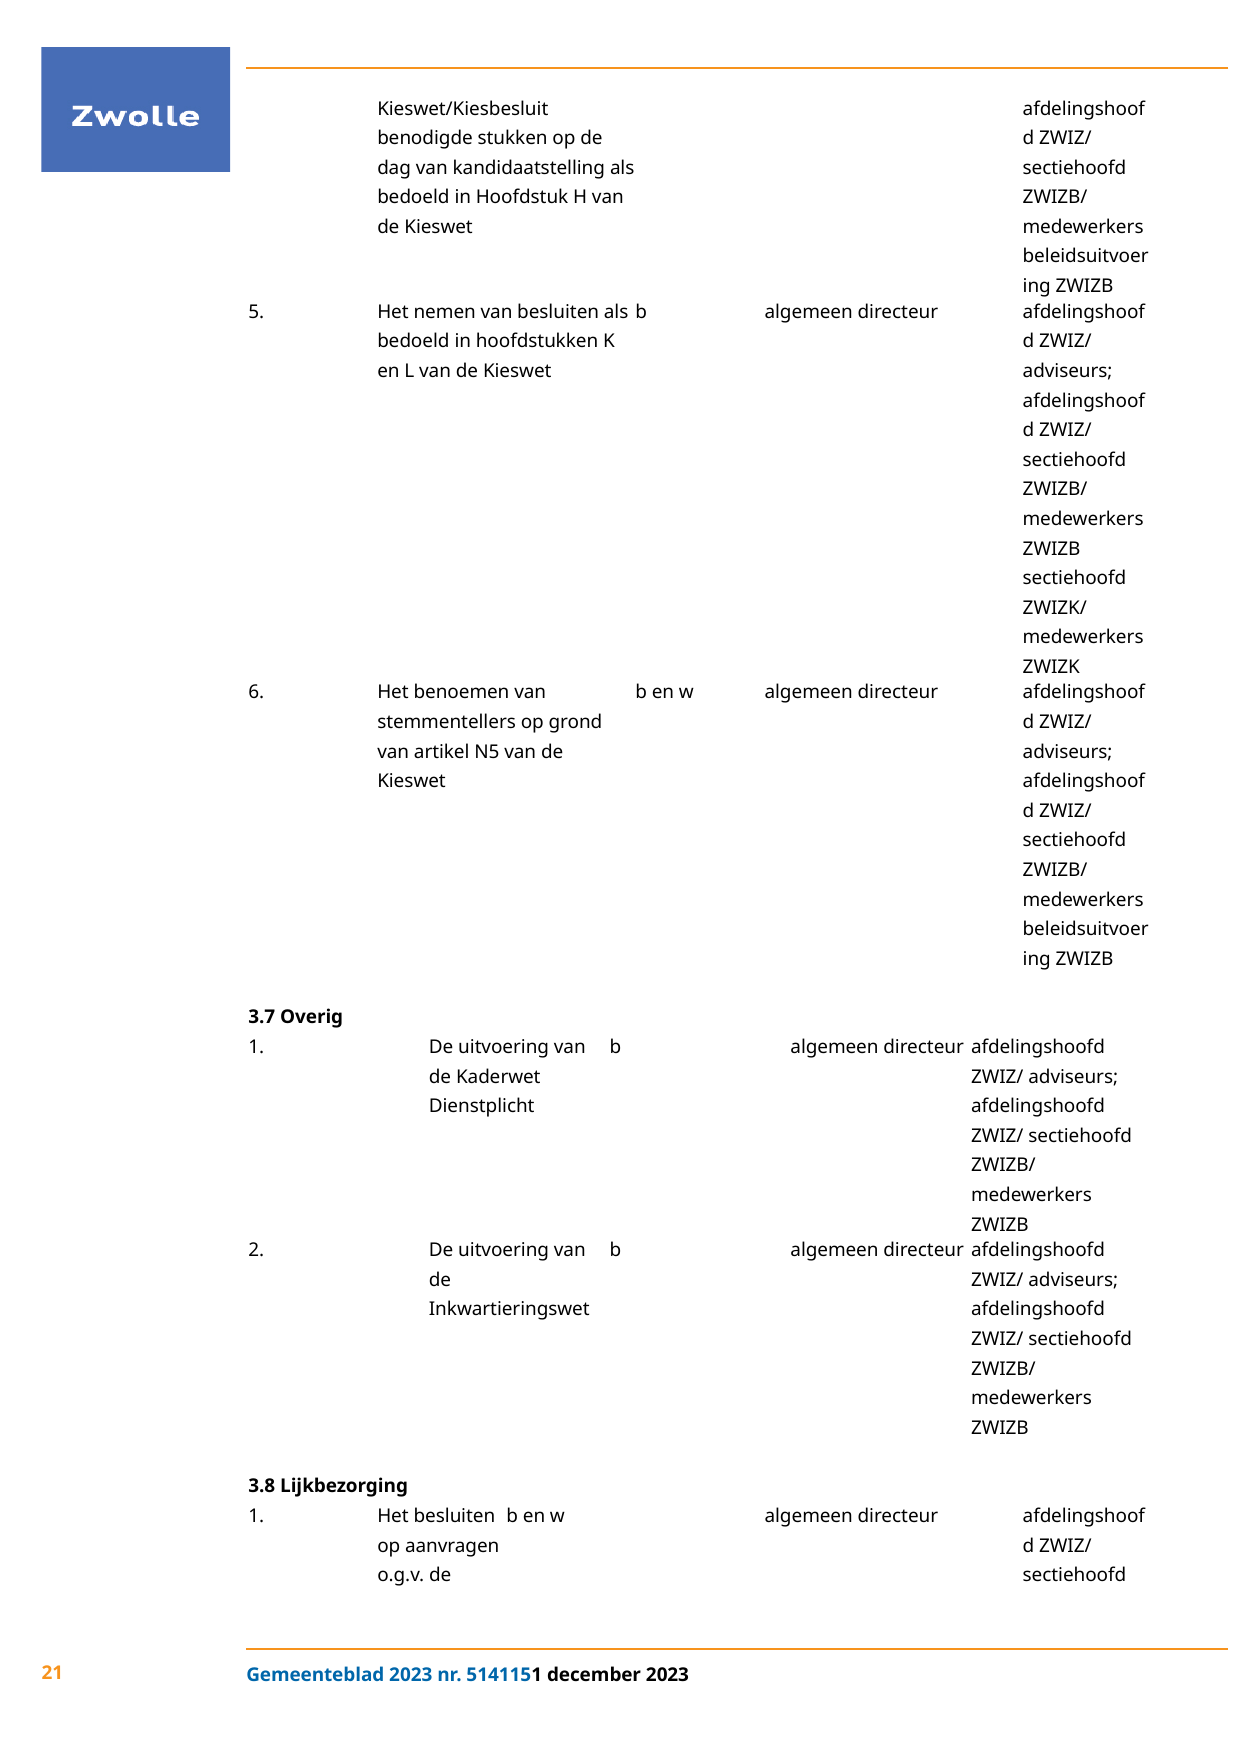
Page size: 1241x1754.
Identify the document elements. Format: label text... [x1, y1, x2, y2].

table_cell afdelingshoofd ZWIZ/ sectiehoofd ZWIZB/ medewerkers beleidsuitvoering ZWIZB [1023, 95, 1152, 298]
table_header 1. [248, 1033, 429, 1236]
text 3.8 Lijkbezorging [248, 1472, 1152, 1498]
table_cell b en w [635, 679, 764, 971]
table_cell afdelingshoofd ZWIZ/ adviseurs; afdelingshoofd ZWIZ/ sectiehoofd ZWIZB/ medewerkers beleidsuitvoering ZWIZB [1023, 679, 1152, 971]
table_cell afdelingshoofd ZWIZ/ adviseurs; afdelingshoofd ZWIZ/ sectiehoofd ZWIZB/ medewerkers ZWIZB sectiehoofd ZWIZK/ medewerkers ZWIZK [1023, 298, 1152, 679]
table_cell algemeen directeur [764, 679, 1022, 971]
table_cell [764, 95, 1022, 298]
table_cell algemeen directeur [764, 298, 1022, 679]
table_header De uitvoering van de Kaderwet Dienstplicht [429, 1033, 609, 1236]
table_cell b [635, 298, 764, 679]
table_cell 5. [248, 298, 377, 679]
table_header 1. [248, 1502, 377, 1587]
table_cell Het benoemen van stemmentellers op grond van artikel N5 van de Kieswet [377, 679, 635, 971]
table_header algemeen directeur [764, 1502, 1022, 1587]
text 3.7 Overig [248, 1003, 1152, 1029]
table_header b en w [506, 1502, 764, 1587]
table_cell De uitvoering van de Inkwartieringswet [429, 1236, 609, 1440]
table_header afdelingshoofd ZWIZ/ sectiehoofd [1023, 1502, 1152, 1587]
table_cell [635, 95, 764, 298]
table_header Het besluiten op aanvragen o.g.v. de [377, 1502, 506, 1587]
table_header afdelingshoofd ZWIZ/ adviseurs; afdelingshoofd ZWIZ/ sectiehoofd ZWIZB/ medewerkers ZWIZB [971, 1033, 1152, 1236]
table_cell 6. [248, 679, 377, 971]
table_cell b [609, 1236, 790, 1440]
picture [41, 47, 231, 172]
table_cell algemeen directeur [790, 1236, 971, 1440]
table_cell Kieswet/Kiesbesluit benodigde stukken op de dag van kandidaatstelling als bedoeld in Hoofdstuk H van de Kieswet [377, 95, 635, 298]
table_header b [609, 1033, 790, 1236]
table_header algemeen directeur [790, 1033, 971, 1236]
table_cell afdelingshoofd ZWIZ/ adviseurs; afdelingshoofd ZWIZ/ sectiehoofd ZWIZB/ medewerkers ZWIZB [971, 1236, 1152, 1440]
table_cell 2. [248, 1236, 429, 1440]
table_cell [248, 95, 377, 298]
table_cell Het nemen van besluiten als bedoeld in hoofdstukken K en L van de Kieswet [377, 298, 635, 679]
